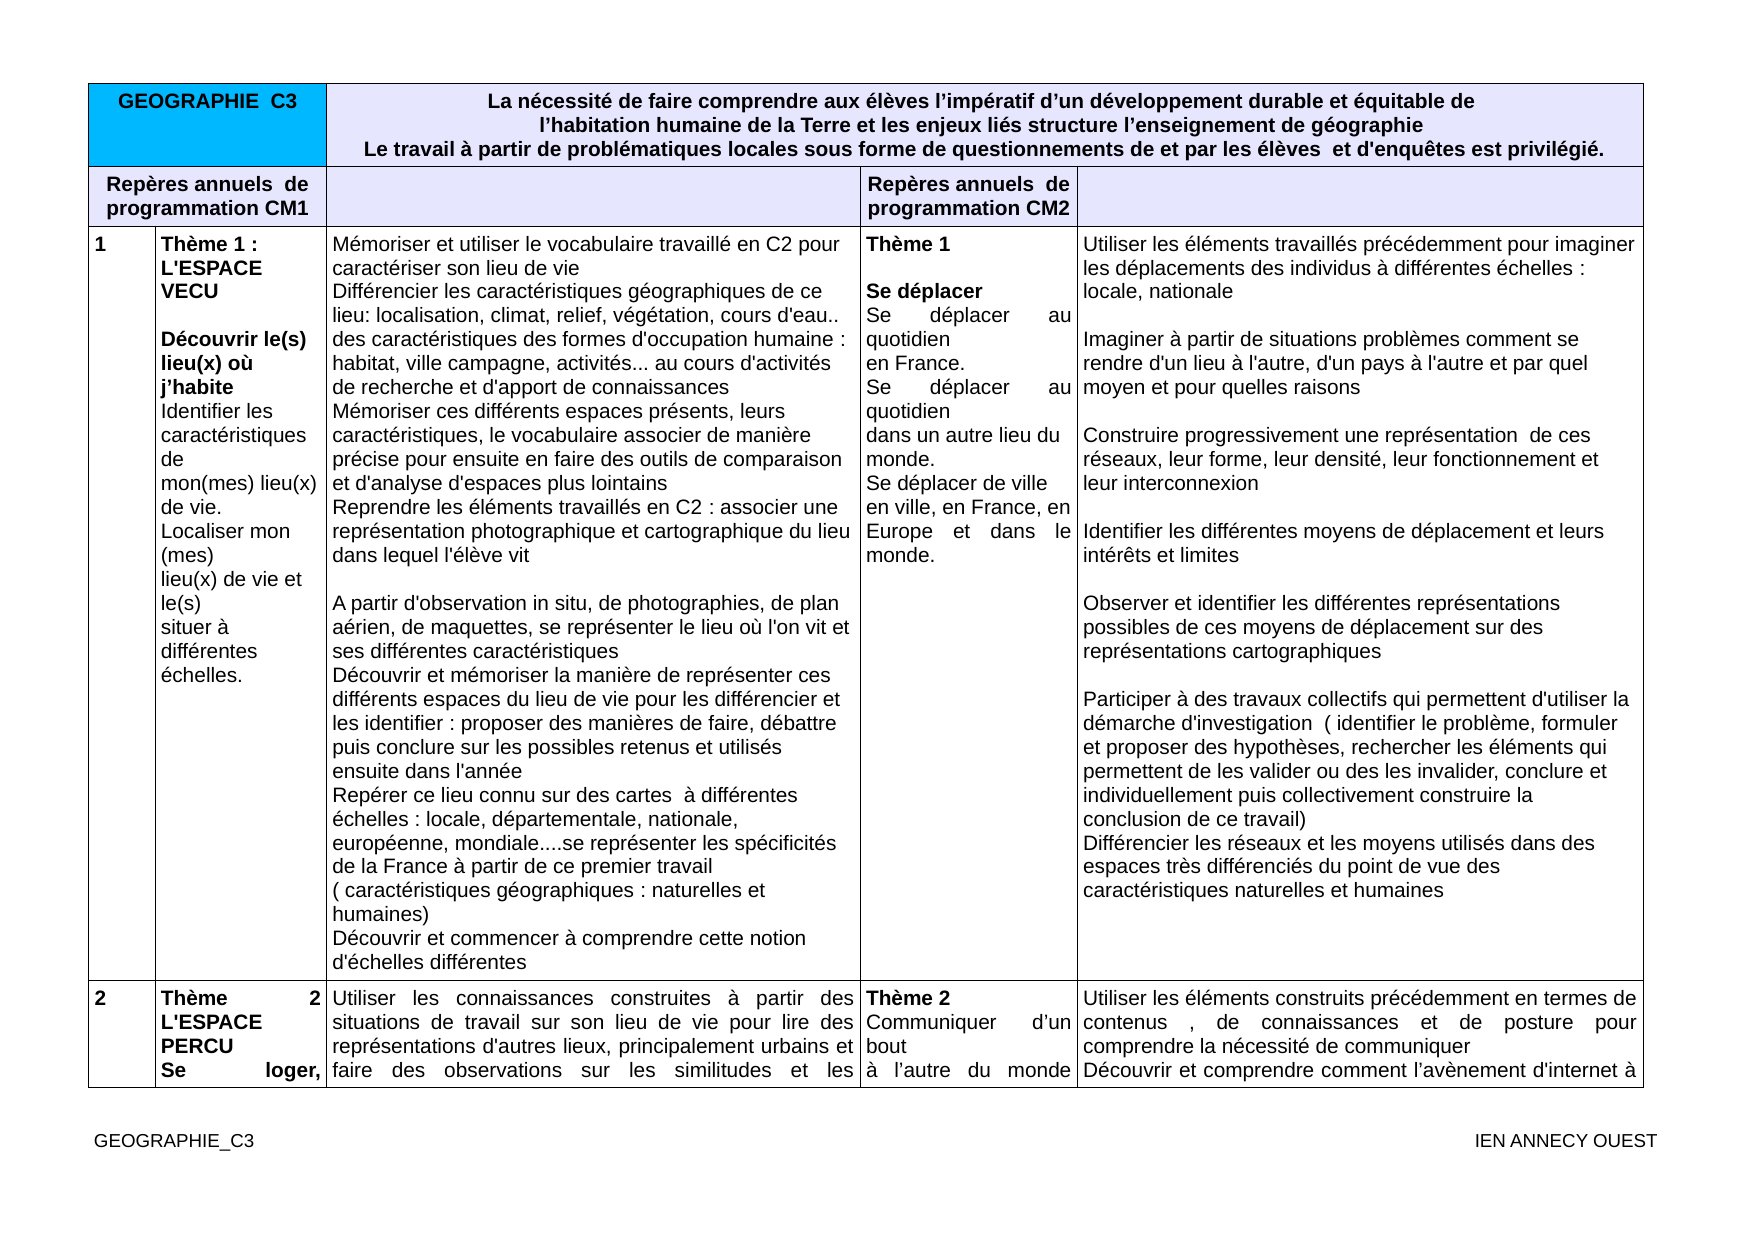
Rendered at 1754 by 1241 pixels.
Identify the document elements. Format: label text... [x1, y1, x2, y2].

table_cell Utiliser les connaissances construites à partir des situations de travail sur son lieu de vie pour lire des représentations d'autres lieux, principalement urbains et faire des observations sur les similitudes et les [327, 981, 860, 1087]
table_cell [1078, 167, 1643, 226]
table_cell 2 [89, 981, 155, 1087]
table_cell Thème 2 L'ESPACE PERCU Se loger, [156, 981, 326, 1087]
table_cell Utiliser les éléments construits précédemment en termes de contenus , de connaissances et de posture pour comprendre la nécessité de communiquer Découvrir et comprendre comment l’avènement d'internet à [1078, 981, 1643, 1087]
table_cell 1 [89, 227, 155, 980]
table_cell Utiliser les éléments travaillés précédemment pour imaginer les déplacements des individus à différentes échelles : locale, nationale Imaginer à partir de situations problèmes comment se rendre d'un lieu à l'autre, d'un pays à l'autre et par quel moyen et pour quelles raisons Construire progressivement une représentation de ces réseaux, leur forme, leur densité, leur fonctionnement et leur interconnexion Identifier les différentes moyens de déplacement et leurs intérêts et limites Observer et identifier les différentes représentations possibles de ces moyens de déplacement sur des représentations cartographiques Participer à des travaux collectifs qui permettent d'utiliser la démarche d'investigation ( identifier le problème, formuler et proposer des hypothèses, rechercher les éléments qui permettent de les valider ou des les invalider, conclure et individuellement puis collectivement construire la conclusion de ce travail) Différencier les réseaux et les moyens utilisés dans des espaces très différenciés du point de vue des caractéristiques naturelles et humaines [1078, 227, 1643, 980]
table_cell Repères annuels de programmation CM2 [861, 167, 1077, 226]
table_cell Thème 1 : L'ESPACE VECU Découvrir le(s) lieu(x) où j’habite Identifier les caractéristiques de mon(mes) lieu(x) de vie. Localiser mon (mes) lieu(x) de vie et le(s) situer à différentes échelles. [156, 227, 326, 980]
table_cell Repères annuels de programmation CM1 [89, 167, 326, 226]
table_cell Mémoriser et utiliser le vocabulaire travaillé en C2 pour caractériser son lieu de vie Différencier les caractéristiques géographiques de ce lieu: localisation, climat, relief, végétation, cours d'eau.. des caractéristiques des formes d'occupation humaine : habitat, ville campagne, activités... au cours d'activités de recherche et d'apport de connaissances Mémoriser ces différents espaces présents, leurs caractéristiques, le vocabulaire associer de manière précise pour ensuite en faire des outils de comparaison et d'analyse d'espaces plus lointains Reprendre les éléments travaillés en C2 : associer une représentation photographique et cartographique du lieu dans lequel l'élève vit A partir d'observation in situ, de photographies, de plan aérien, de maquettes, se représenter le lieu où l'on vit et ses différentes caractéristiques Découvrir et mémoriser la manière de représenter ces différents espaces du lieu de vie pour les différencier et les identifier : proposer des manières de faire, débattre puis conclure sur les possibles retenus et utilisés ensuite dans l'année Repérer ce lieu connu sur des cartes à différentes échelles : locale, départementale, nationale, européenne, mondiale....se représenter les spécificités de la France à partir de ce premier travail ( caractéristiques géographiques : naturelles et humaines) Découvrir et commencer à comprendre cette notion d'échelles différentes [327, 227, 860, 980]
table_cell Thème 2 Communiquer d’un bout à l’autre du monde [861, 981, 1077, 1087]
table_header La nécessité de faire comprendre aux élèves l’impératif d’un développement durable et équitable de l’habitation humaine de la Terre et les enjeux liés structure l’enseignement de géographie Le travail à partir de problématiques locales sous forme de questionnements de et par les élèves et d'enquêtes est privilégié. [327, 84, 1643, 166]
table_cell Thème 1 Se déplacer Se déplacer au quotidien en France. Se déplacer au quotidien dans un autre lieu du monde. Se déplacer de ville en ville, en France, en Europe et dans le monde. [861, 227, 1077, 980]
table_header GEOGRAPHIE C3 [89, 84, 326, 166]
table_cell [327, 167, 860, 226]
